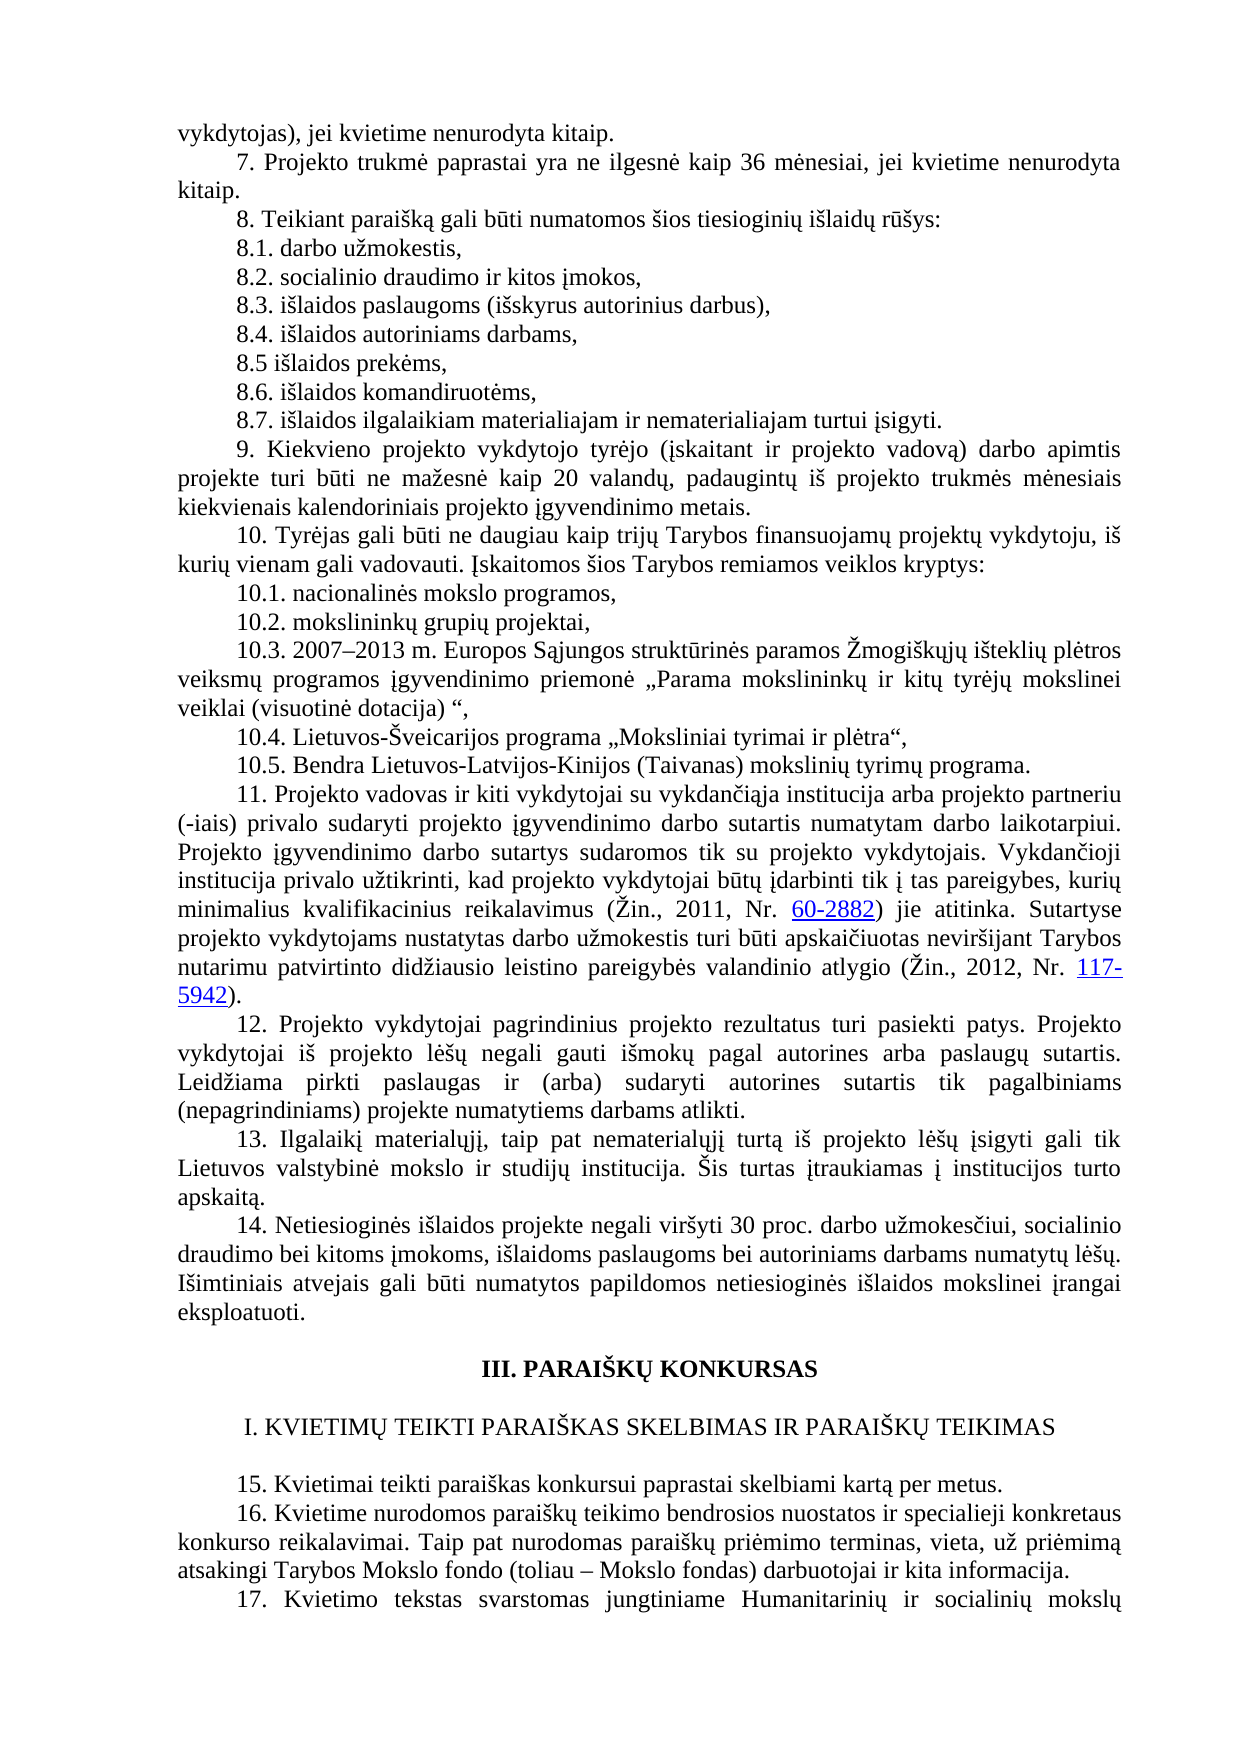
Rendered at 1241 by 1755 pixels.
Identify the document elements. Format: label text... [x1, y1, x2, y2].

text 8.1. darbo užmokestis, [177, 233, 1122, 262]
text 14. Netiesioginės išlaidos projekte negali viršyti 30 proc. darbo užmokesčiui, socialinio draudimo bei kitoms įmokoms, išlaidoms paslaugoms bei autoriniams darbams numatytų lėšų. Išimtiniais atvejais gali būti numatytos papildomos netiesioginės išlaidos mokslinei įrangai eksploatuoti. [177, 1211, 1122, 1326]
text 10.4. Lietuvos-Šveicarijos programa „Moksliniai tyrimai ir plėtra“, [177, 722, 1122, 751]
text 16. Kvietime nurodomos paraiškų teikimo bendrosios nuostatos ir specialieji konkretaus konkurso reikalavimai. Taip pat nurodomas paraiškų priėmimo terminas, vieta, už priėmimą atsakingi Tarybos Mokslo fondo (toliau – Mokslo fondas) darbuotojai ir kita informacija. [177, 1498, 1122, 1584]
text 12. Projekto vykdytojai pagrindinius projekto rezultatus turi pasiekti patys. Projekto vykdytojai iš projekto lėšų negali gauti išmokų pagal autorines arba paslaugų sutartis. Leidžiama pirkti paslaugas ir (arba) sudaryti autorines sutartis tik pagalbiniams (nepagrindiniams) projekte numatytiems darbams atlikti. [177, 1009, 1122, 1124]
text 8.2. socialinio draudimo ir kitos įmokos, [177, 262, 1122, 291]
text 8.6. išlaidos komandiruotėms, [177, 377, 1122, 406]
text 10.1. nacionalinės mokslo programos, [177, 578, 1122, 607]
text 8.4. išlaidos autoriniams darbams, [177, 319, 1122, 348]
text 9. Kiekvieno projekto vykdytojo tyrėjo (įskaitant ir projekto vadovą) darbo apimtis projekte turi būti ne mažesnė kaip 20 valandų, padaugintų iš projekto trukmės mėnesiais kiekvienais kalendoriniais projekto įgyvendinimo metais. [177, 434, 1122, 521]
text 15. Kvietimai teikti paraiškas konkursui paprastai skelbiami kartą per metus. [177, 1469, 1122, 1498]
text 7. Projekto trukmė paprastai yra ne ilgesnė kaip 36 mėnesiai, jei kvietime nenurodyta kitaip. [177, 147, 1122, 204]
text 13. Ilgalaikį materialųjį, taip pat nematerialųjį turtą iš projekto lėšų įsigyti gali tik Lietuvos valstybinė mokslo ir studijų institucija. Šis turtas įtraukiamas į institucijos turto apskaitą. [177, 1124, 1122, 1211]
text 8.3. išlaidos paslaugoms (išskyrus autorinius darbus), [177, 291, 1122, 319]
text 11. Projekto vadovas ir kiti vykdytojai su vykdančiąja institucija arba projekto partneriu (-iais) privalo sudaryti projekto įgyvendinimo darbo sutartis numatytam darbo laikotarpiui. Projekto įgyvendinimo darbo sutartys sudaromos tik su projekto vykdytojais. Vykdančioji institucija privalo užtikrinti, kad projekto vykdytojai būtų įdarbinti tik į tas pareigybes, kurių minimalius kvalifikacinius reikalavimus (Žin., 2011, Nr. 60-2882) jie atitinka. Sutartyse projekto vykdytojams nustatytas darbo užmokestis turi būti apskaičiuotas neviršijant Tarybos nutarimu patvirtinto didžiausio leistino pareigybės valandinio atlygio (Žin., 2012, Nr. 117-5942). [177, 779, 1122, 1009]
text 8. Teikiant paraišką gali būti numatomos šios tiesioginių išlaidų rūšys: [177, 204, 1122, 233]
text 8.7. išlaidos ilgalaikiam materialiajam ir nematerialiajam turtui įsigyti. [177, 406, 1122, 434]
text 10.3. 2007–2013 m. Europos Sąjungos struktūrinės paramos Žmogiškųjų išteklių plėtros veiksmų programos įgyvendinimo priemonė „Parama mokslininkų ir kitų tyrėjų mokslinei veiklai (visuotinė dotacija) “, [177, 636, 1122, 722]
text 17. Kvietimo tekstas svarstomas jungtiniame Humanitarinių ir socialinių mokslų [177, 1584, 1122, 1613]
text 10.2. mokslininkų grupių projektai, [177, 607, 1122, 636]
text 10.5. Bendra Lietuvos-Latvijos-Kinijos (Taivanas) mokslinių tyrimų programa. [177, 751, 1122, 779]
text I. KVIETIMŲ TEIKTI PARAIŠKAS SKELBIMAS IR PARAIŠKŲ TEIKIMAS [177, 1412, 1122, 1441]
text 8.5 išlaidos prekėms, [177, 348, 1122, 377]
text vykdytojas), jei kvietime nenurodyta kitaip. [177, 118, 1122, 147]
text III. PARAIŠKŲ KONKURSAS [177, 1354, 1122, 1383]
text 10. Tyrėjas gali būti ne daugiau kaip trijų Tarybos finansuojamų projektų vykdytoju, iš kurių vienam gali vadovauti. Įskaitomos šios Tarybos remiamos veiklos kryptys: [177, 521, 1122, 578]
